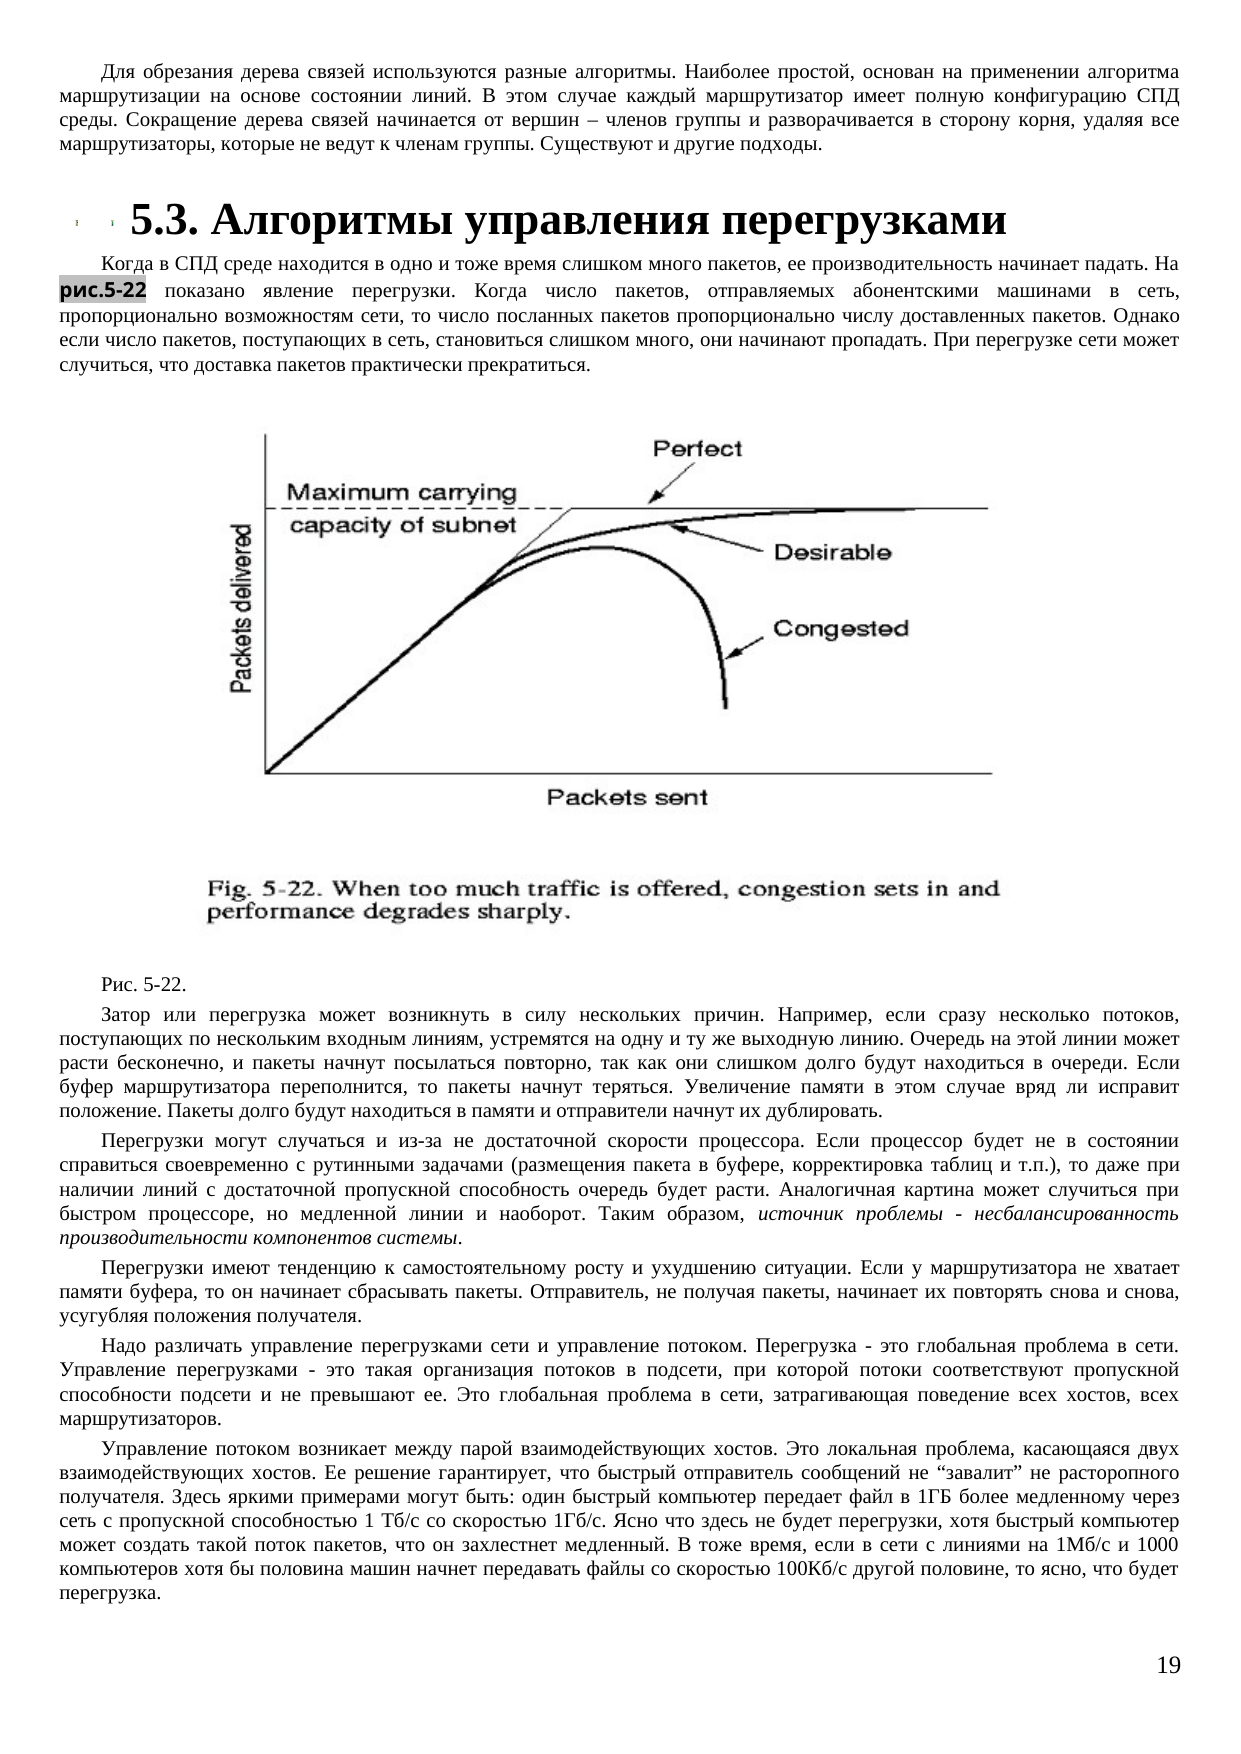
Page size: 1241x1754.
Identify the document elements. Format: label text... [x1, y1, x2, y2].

subtitle 5.3. Алгоритмы управления перегрузками [59, 192, 1181, 244]
text Перегрузки имеют тенденцию к самостоятельному росту и ухудшению ситуации. Если у маршрутизатора не хватает памяти буфера, то он начинает сбрасывать пакеты. Отправитель, не получая пакеты, начинает их повторять снова и снова, усугубляя положения получателя. [59, 1255, 1181, 1327]
picture [75, 415, 1140, 952]
text Затор или перегрузка может возникнуть в силу нескольких причин. Например, если сразу несколько потоков, поступающих по нескольким входным линиям, устремятся на одну и ту же выходную линию. Очередь на этой линии может расти бесконечно, и пакеты начнут посылаться повторно, так как они слишком долго будут находиться в очереди. Если буфер маршрутизатора переполнится, то пакеты начнут теряться. Увеличение памяти в этом случае вряд ли исправит положение. Пакеты долго будут находиться в памяти и отправители начнут их дублировать. [59, 1002, 1181, 1122]
text Когда в СПД среде находится в одно и тоже время слишком много пакетов, ее производительность начинает падать. На рис.5-22 показано явление перегрузки. Когда число пакетов, отправляемых абонентскими машинами в сеть, пропорционально возможностям сети, то число посланных пакетов пропорционально числу доставленных пакетов. Однако если число пакетов, поступающих в сеть, становиться слишком много, они начинают пропадать. При перегрузке сети может случиться, что доставка пакетов практически прекратиться. [59, 251, 1181, 376]
text Рис. 5-22. [59, 971, 1181, 996]
text Для обрезания дерева связей используются разные алгоритмы. Наиболее простой, основан на применении алгоритма маршрутизации на основе состоянии линий. В этом случае каждый маршрутизатор имеет полную конфигурацию СПД среды. Сокращение дерева связей начинается от вершин – членов группы и разворачивается в сторону корня, удаляя все маршрутизаторы, которые не ведут к членам группы. Существуют и другие подходы. [59, 59, 1181, 155]
text Перегрузки могут случаться и из-за не достаточной скорости процессора. Если процессор будет не в состоянии справиться своевременно с рутинными задачами (размещения пакета в буфере, корректировка таблиц и т.п.), то даже при наличии линий с достаточной пропускной способность очередь будет расти. Аналогичная картина может случиться при быстром процессоре, но медленной линии и наоборот. Таким образом, источник проблемы - несбалансированность производительности компонентов системы. [59, 1128, 1181, 1249]
text Надо различать управление перегрузками сети и управление потоком. Перегрузка - это глобальная проблема в сети. Управление перегрузками - это такая организация потоков в подсети, при которой потоки соответствуют пропускной способности подсети и не превышают ее. Это глобальная проблема в сети, затрагивающая поведение всех хостов, всех маршрутизаторов. [59, 1333, 1181, 1429]
text Управление потоком возникает между парой взаимодействующих хостов. Это локальная проблема, касающаяся двух взаимодействующих хостов. Ее решение гарантирует, что быстрый отправитель сообщений не “завалит” не расторопного получателя. Здесь яркими примерами могут быть: один быстрый компьютер передает файл в 1ГБ более медленному через сеть с пропускной способностью 1 Тб/с со скоростью 1Гб/с. Ясно что здесь не будет перегрузки, хотя быстрый компьютер может создать такой поток пакетов, что он захлестнет медленный. В тоже время, если в сети с линиями на 1Мб/с и 1000 компьютеров хотя бы половина машин начнет передавать файлы со скоростью 100Кб/с другой половине, то ясно, что будет перегрузка. [59, 1436, 1181, 1604]
